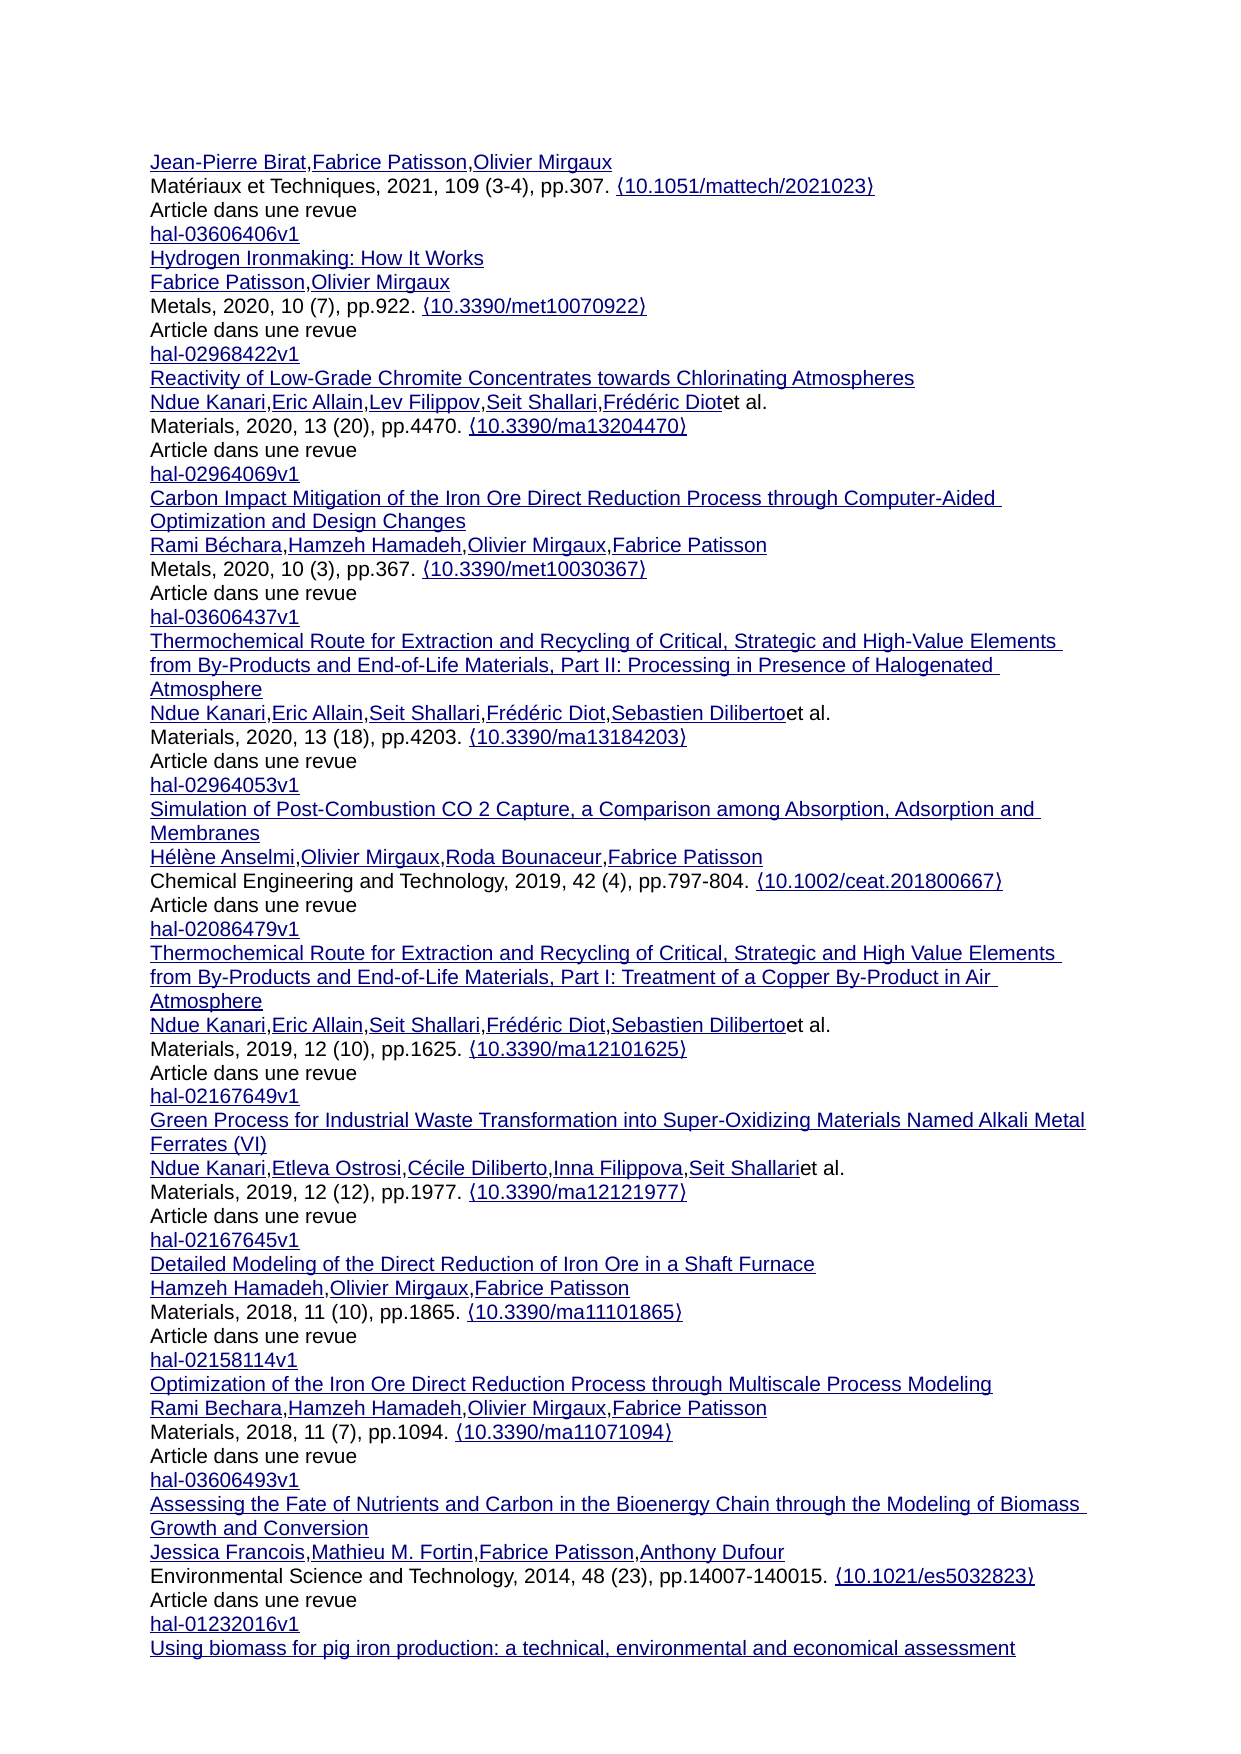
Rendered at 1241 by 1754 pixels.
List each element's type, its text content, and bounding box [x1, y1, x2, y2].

table_cell Assessing the Fate of Nutrients and Carbon in the Bioenergy Chain through the Modeling of Biomass Growth and Conversion Jessica Francois,Mathieu M. Fortin,Fabrice Patisson,Anthony Dufour Environmental Science and Technology, 2014, 48 (23), pp.14007-140015. ⟨10.1021/es5032823⟩ Article dans une revue hal-01232016v1 [150, 1492, 1090, 1635]
table_cell Carbon Impact Mitigation of the Iron Ore Direct Reduction Process through Computer-Aided Optimization and Design Changes Rami Béchara,Hamzeh Hamadeh,Olivier Mirgaux,Fabrice Patisson Metals, 2020, 10 (3), pp.367. ⟨10.3390/met10030367⟩ Article dans une revue hal-03606437v1 [150, 485, 1090, 629]
table_cell Thermochemical Route for Extraction and Recycling of Critical, Strategic and High-Value Elements from By-Products and End-of-Life Materials, Part II: Processing in Presence of Halogenated Atmosphere Ndue Kanari,Eric Allain,Seit Shallari,Frédéric Diot,Sebastien Dilibertoet al. Materials, 2020, 13 (18), pp.4203. ⟨10.3390/ma13184203⟩ Article dans une revue hal-02964053v1 [150, 629, 1090, 797]
table_cell Using biomass for pig iron production: a technical, environmental and economical assessment [150, 1635, 1090, 1659]
table_cell Thermochemical Route for Extraction and Recycling of Critical, Strategic and High Value Elements from By-Products and End-of-Life Materials, Part I: Treatment of a Copper By-Product in Air Atmosphere Ndue Kanari,Eric Allain,Seit Shallari,Frédéric Diot,Sebastien Dilibertoet al. Materials, 2019, 12 (10), pp.1625. ⟨10.3390/ma12101625⟩ Article dans une revue hal-02167649v1 [150, 941, 1090, 1108]
table_cell Green Process for Industrial Waste Transformation into Super-Oxidizing Materials Named Alkali Metal Ferrates (VI) Ndue Kanari,Etleva Ostrosi,Cécile Diliberto,Inna Filippova,Seit Shallariet al. Materials, 2019, 12 (12), pp.1977. ⟨10.3390/ma12121977⟩ Article dans une revue hal-02167645v1 [150, 1108, 1090, 1252]
table_cell Simulation of Post‐Combustion CO 2 Capture, a Comparison among Absorption, Adsorption and Membranes Hélène Anselmi,Olivier Mirgaux,Roda Bounaceur,Fabrice Patisson Chemical Engineering and Technology, 2019, 42 (4), pp.797-804. ⟨10.1002/ceat.201800667⟩ Article dans une revue hal-02086479v1 [150, 797, 1090, 941]
table_cell Hydrogen Ironmaking: How It Works Fabrice Patisson,Olivier Mirgaux Metals, 2020, 10 (7), pp.922. ⟨10.3390/met10070922⟩ Article dans une revue hal-02968422v1 [150, 246, 1090, 366]
table_cell Detailed Modeling of the Direct Reduction of Iron Ore in a Shaft Furnace Hamzeh Hamadeh,Olivier Mirgaux,Fabrice Patisson Materials, 2018, 11 (10), pp.1865. ⟨10.3390/ma11101865⟩ Article dans une revue hal-02158114v1 [150, 1252, 1090, 1372]
table_cell Reactivity of Low-Grade Chromite Concentrates towards Chlorinating Atmospheres Ndue Kanari,Eric Allain,Lev Filippov,Seit Shallari,Frédéric Diotet al. Materials, 2020, 13 (20), pp.4470. ⟨10.3390/ma13204470⟩ Article dans une revue hal-02964069v1 [150, 366, 1090, 485]
table_cell Jean-Pierre Birat,Fabrice Patisson,Olivier Mirgaux Matériaux et Techniques, 2021, 109 (3-4), pp.307. ⟨10.1051/mattech/2021023⟩ Article dans une revue hal-03606406v1 [150, 150, 1090, 246]
table_cell Optimization of the Iron Ore Direct Reduction Process through Multiscale Process Modeling Rami Bechara,Hamzeh Hamadeh,Olivier Mirgaux,Fabrice Patisson Materials, 2018, 11 (7), pp.1094. ⟨10.3390/ma11071094⟩ Article dans une revue hal-03606493v1 [150, 1372, 1090, 1492]
